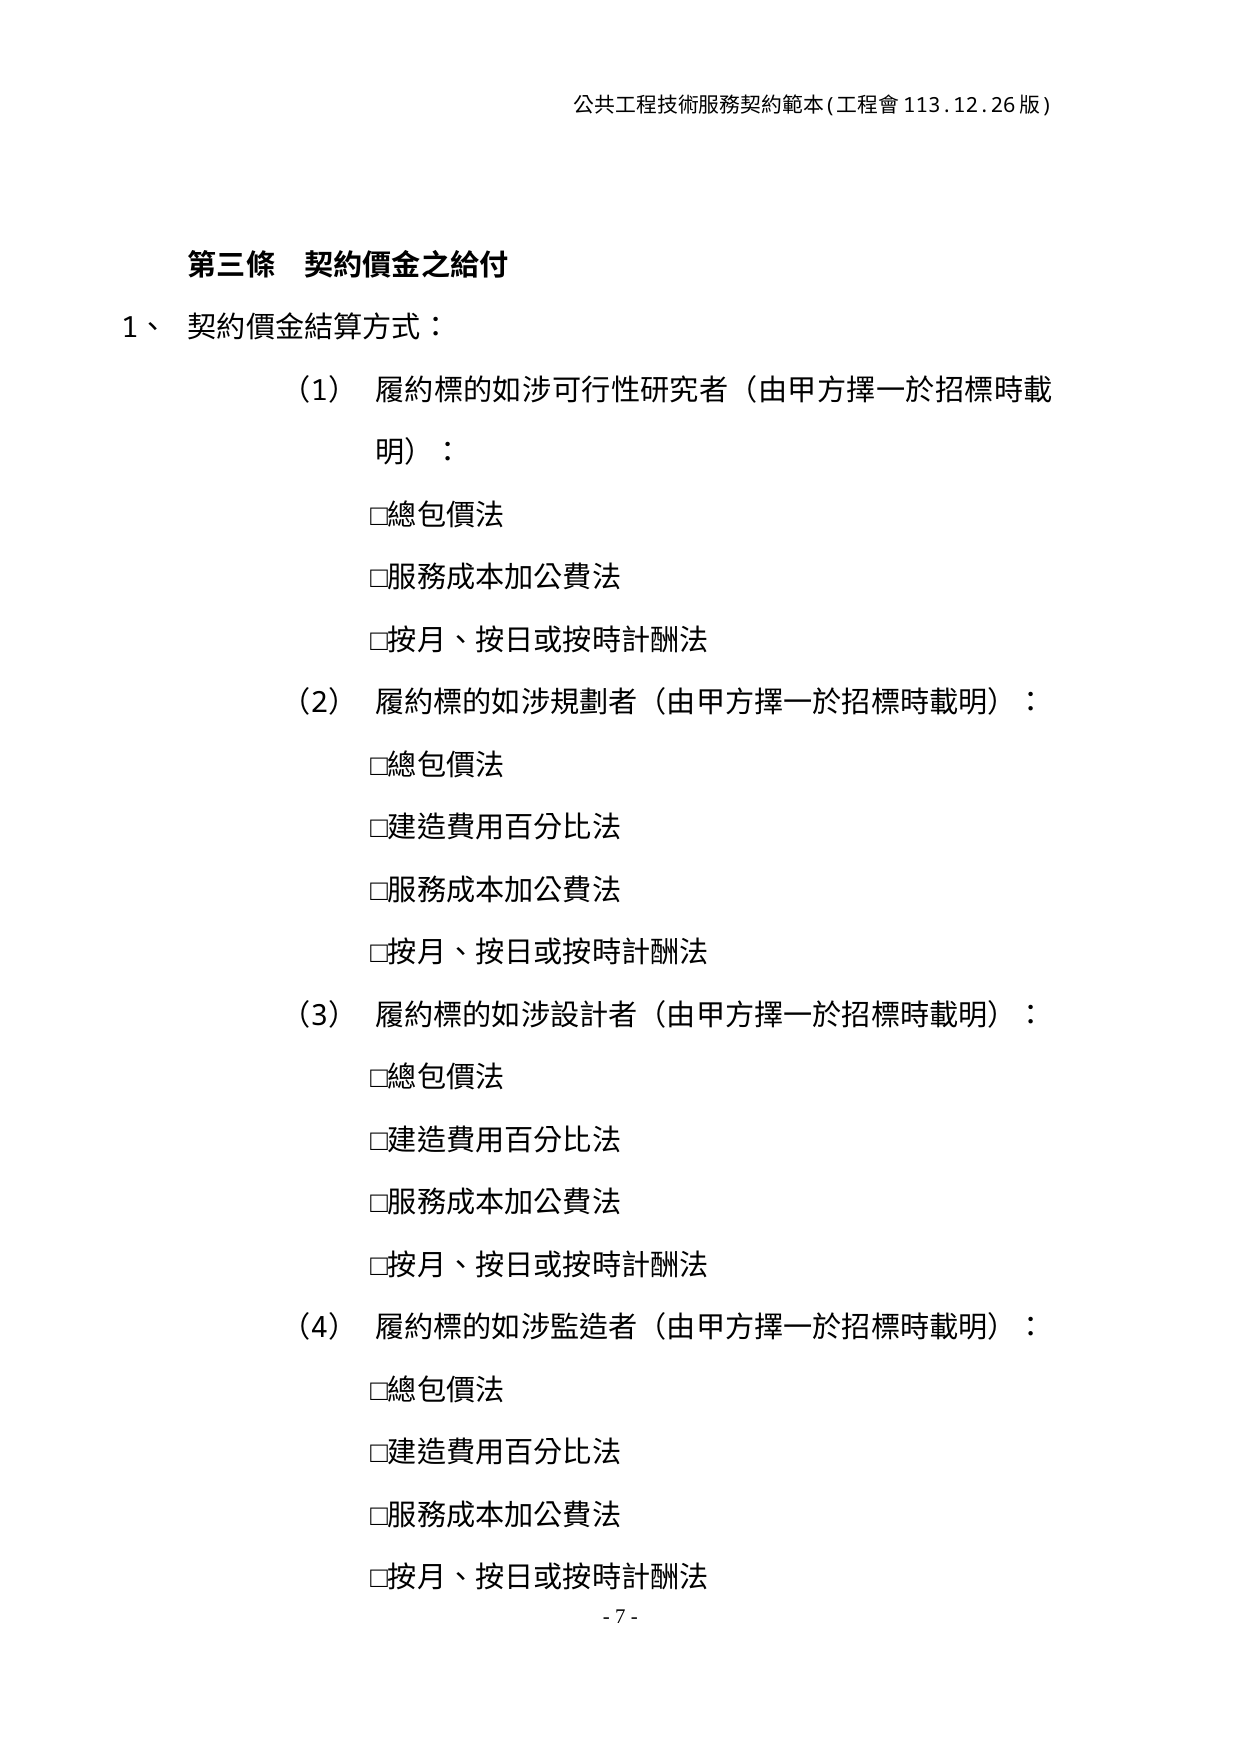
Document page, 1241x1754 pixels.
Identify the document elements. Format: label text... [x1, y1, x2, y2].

list 履約標的如涉設計者（由甲方擇一於招標時載明）： [281, 971, 1053, 1033]
text □總包價法 [195, 471, 1053, 533]
text □總包價法 [195, 1346, 1053, 1408]
text □服務成本加公費法 [195, 1158, 1053, 1221]
text □服務成本加公費法 [195, 533, 1053, 596]
text □服務成本加公費法 [195, 846, 1053, 908]
text □按月、按日或按時計酬法 [195, 596, 1053, 658]
text □建造費用百分比法 [195, 783, 1053, 846]
text □總包價法 [195, 721, 1053, 783]
text □建造費用百分比法 [195, 1096, 1053, 1158]
list 契約價金結算方式： [121, 283, 1053, 346]
list 履約標的如涉監造者（由甲方擇一於招標時載明）： [281, 1283, 1053, 1346]
text 第三條 契約價金之給付 [187, 221, 1053, 283]
list 履約標的如涉可行性研究者（由甲方擇一於招標時載明）： [281, 346, 1053, 471]
text □建造費用百分比法 [195, 1408, 1053, 1471]
text □按月、按日或按時計酬法 [195, 908, 1053, 971]
text □服務成本加公費法 [195, 1471, 1053, 1533]
text □按月、按日或按時計酬法 [195, 1221, 1053, 1283]
list 履約標的如涉規劃者（由甲方擇一於招標時載明）： [281, 658, 1053, 721]
text □總包價法 [195, 1033, 1053, 1096]
text □按月、按日或按時計酬法 [195, 1533, 1053, 1596]
